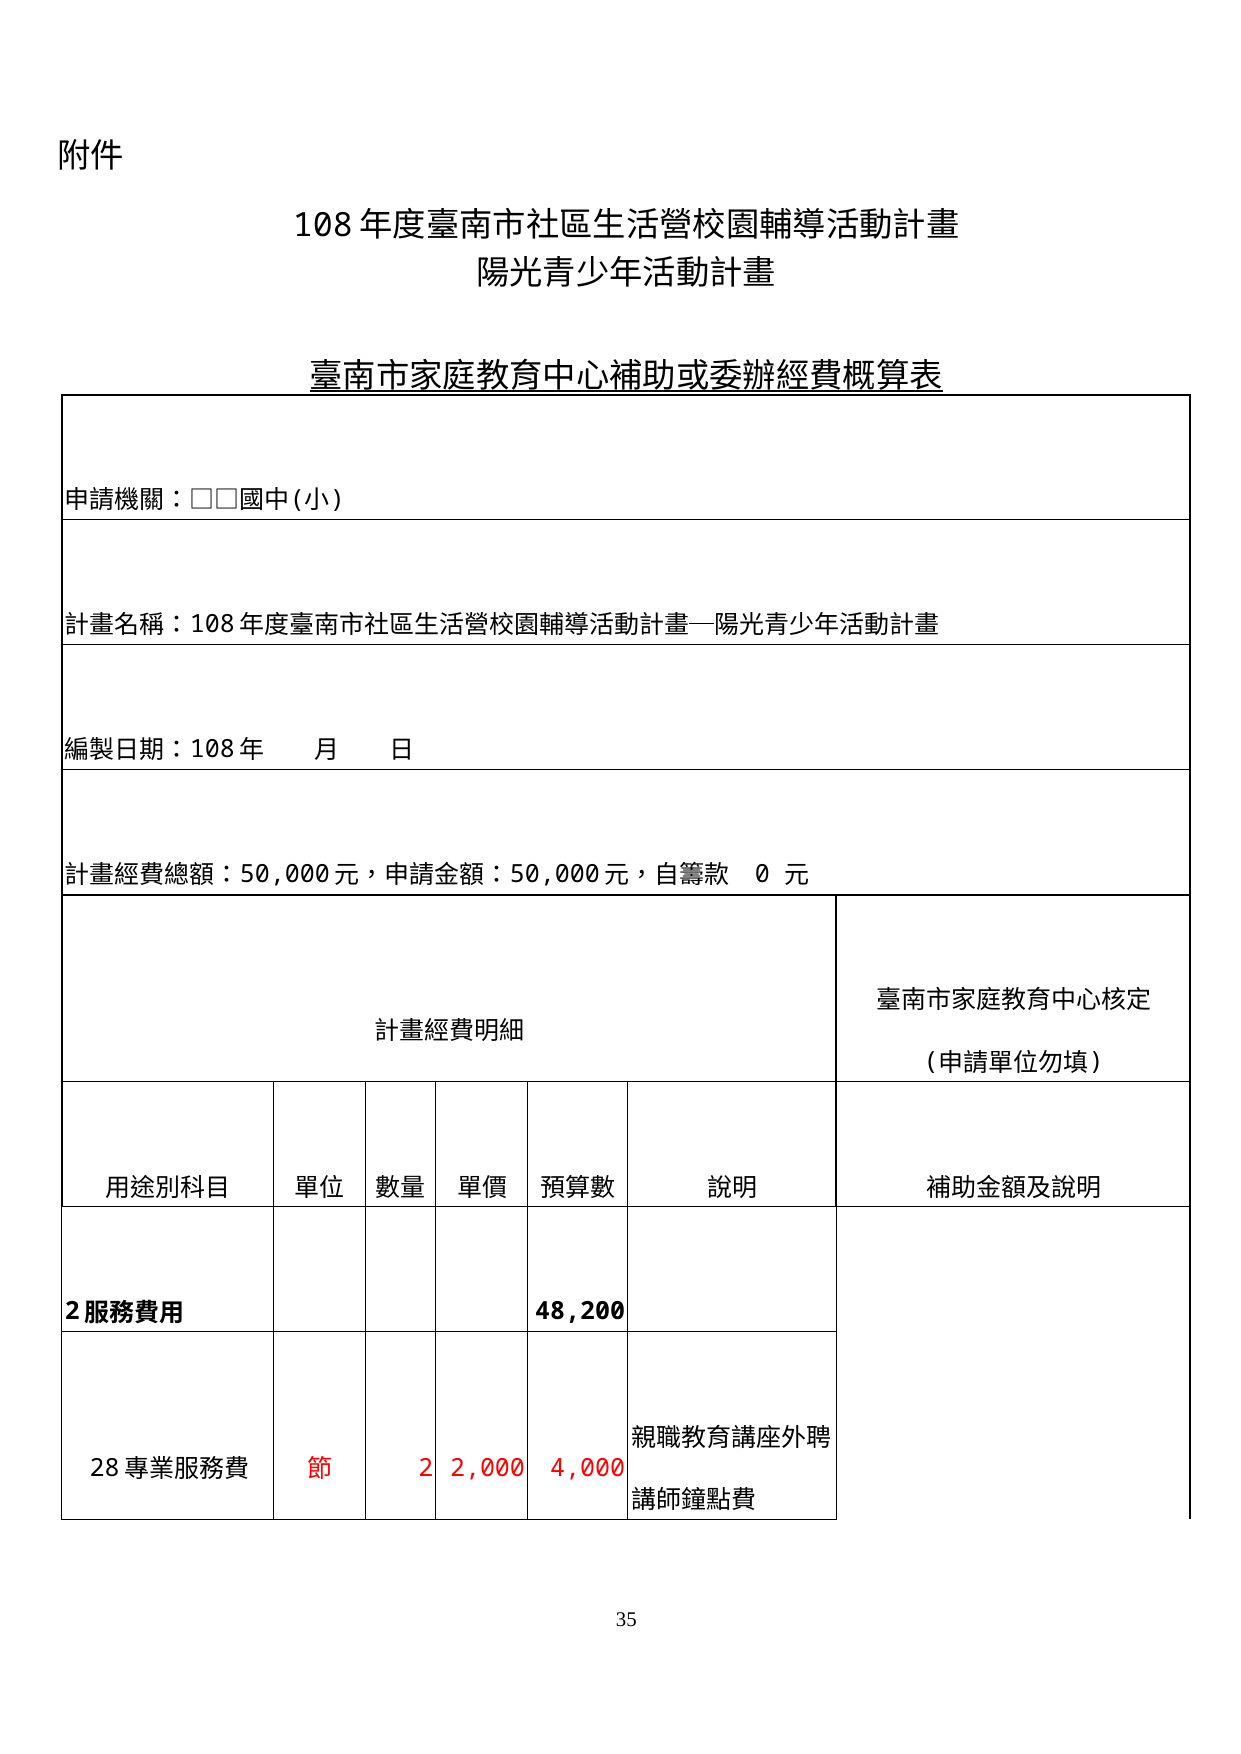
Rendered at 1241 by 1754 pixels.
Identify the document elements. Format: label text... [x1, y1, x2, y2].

table_cell 編製日期：108年 月 日 [63, 645, 528, 768]
table_cell 單位 [274, 1082, 365, 1206]
table_cell 4,000 [528, 1332, 627, 1518]
table_cell 2,000 [436, 1332, 527, 1518]
table_cell [837, 1331, 1189, 1518]
text 陽光青少年活動計畫 [118, 246, 1134, 294]
table_header 臺南市家庭教育中心補助或委辦經費概算表 [62, 331, 1190, 393]
table_cell 用途別科目 [63, 1082, 273, 1206]
table_cell [837, 1207, 1189, 1331]
table_cell 申請機關：□□國中(小) [63, 396, 1189, 518]
table_cell 補助金額及說明 [837, 1082, 1189, 1206]
table_cell [836, 645, 1033, 768]
table_cell 計畫經費明細 [63, 896, 835, 1081]
table_cell [628, 1207, 836, 1331]
table_cell 2 [366, 1332, 435, 1518]
table_cell 預算數 [528, 1082, 627, 1206]
table_cell [528, 645, 693, 768]
table_cell 單價 [436, 1082, 527, 1206]
text 附件 [57, 128, 217, 177]
table_cell 臺南市家庭教育中心核定 (申請單位勿填) [837, 896, 1189, 1081]
text 108年度臺南市社區生活營校園輔導活動計畫 [42, 121, 1134, 246]
table_cell [1033, 645, 1189, 768]
table_cell [366, 1207, 435, 1331]
table_cell 數量 [366, 1082, 435, 1206]
table_cell [274, 1207, 365, 1331]
table_cell 節 [274, 1332, 365, 1518]
table_cell [693, 645, 836, 768]
table_cell 48,200 [528, 1207, 627, 1331]
table_cell [1033, 770, 1189, 893]
table_cell [836, 770, 1033, 893]
table_cell [436, 1207, 527, 1331]
table_cell 說明 [628, 1082, 835, 1206]
table_cell 2服務費用 [62, 1207, 273, 1331]
table_cell 親職教育講座外聘講師鐘點費 [628, 1332, 836, 1518]
table_cell 計畫名稱：108年度臺南市社區生活營校園輔導活動計畫─陽光青少年活動計畫 [63, 520, 1189, 643]
table_cell 計畫經費總額：50,000元，申請金額：50,000元，自籌款 0 元 [63, 770, 836, 893]
table_cell 28專業服務費 [62, 1332, 273, 1518]
